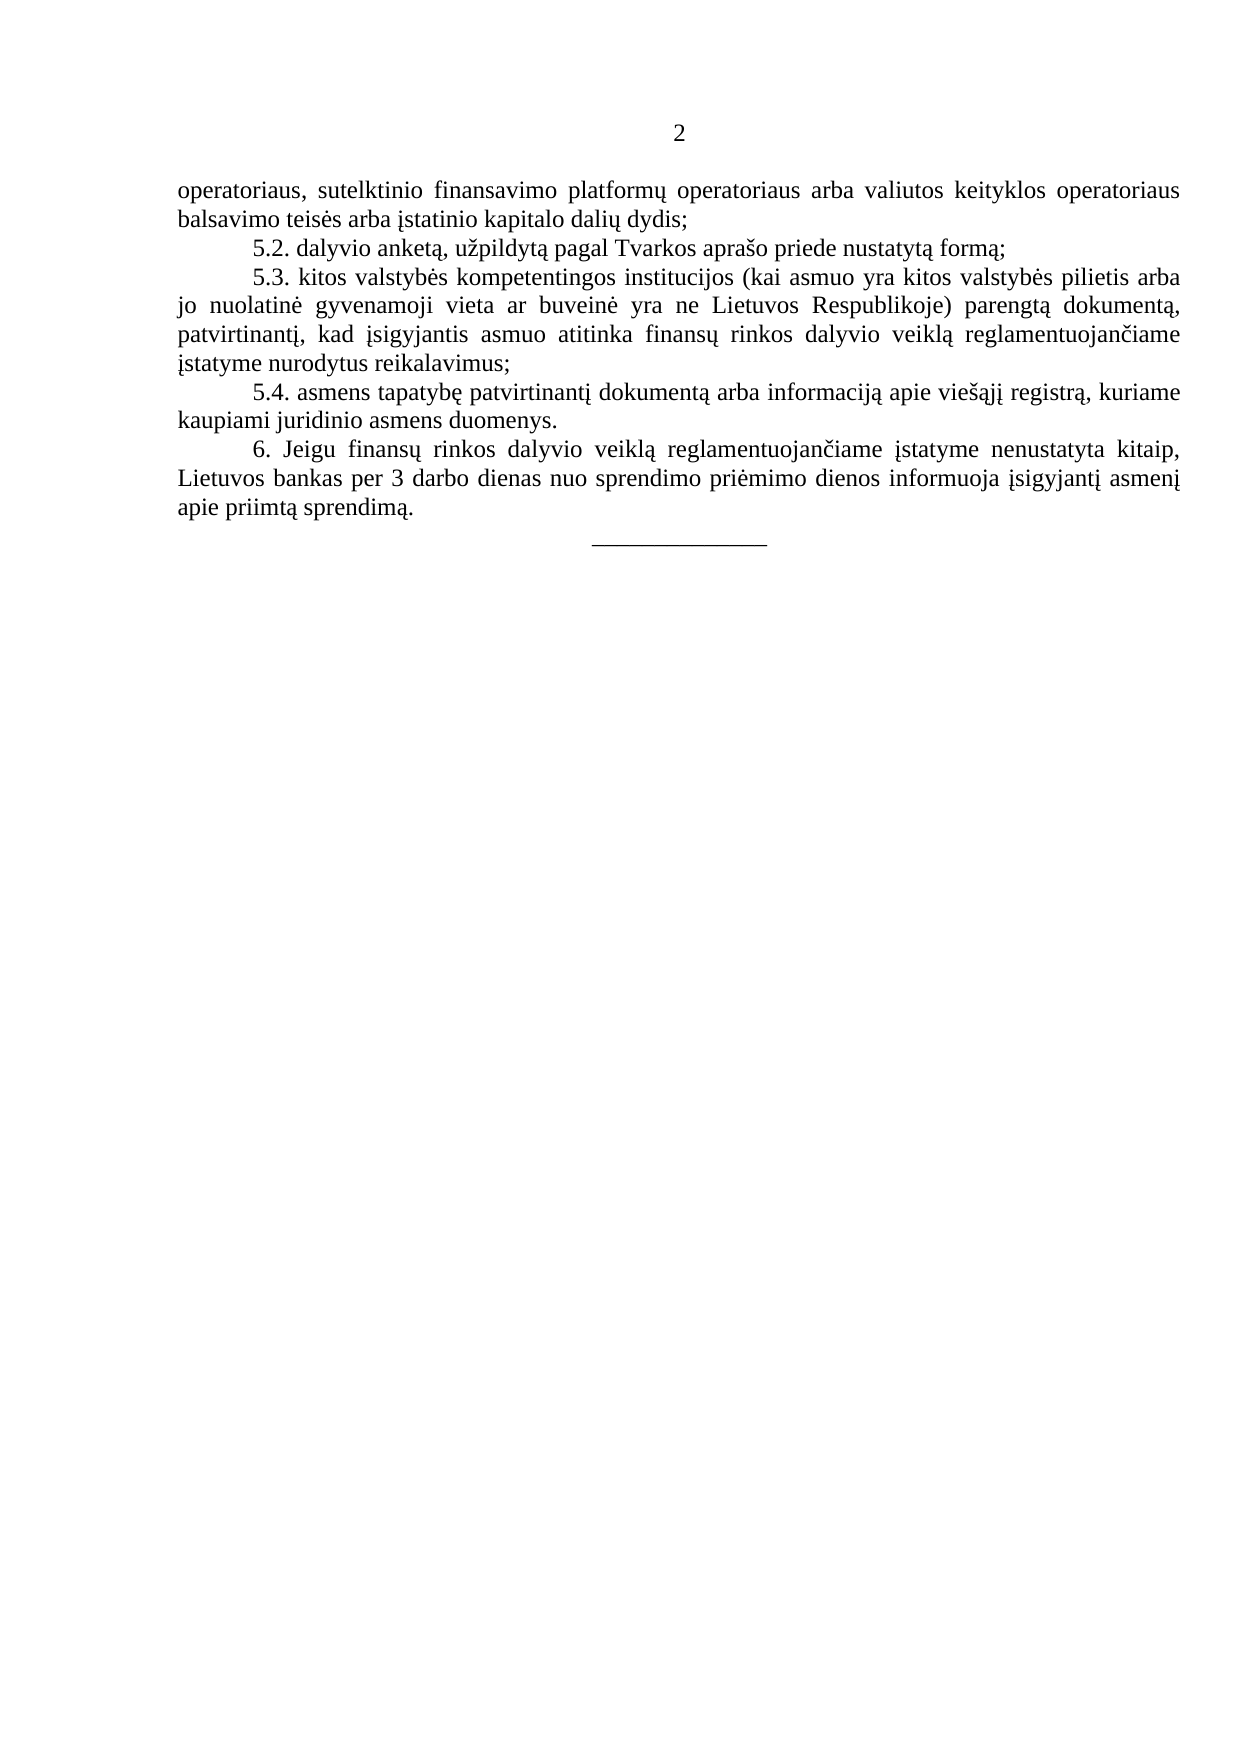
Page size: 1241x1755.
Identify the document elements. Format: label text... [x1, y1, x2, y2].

text 6. Jeigu finansų rinkos dalyvio veiklą reglamentuojančiame įstatyme nenustatyta kitaip, Lietuvos bankas per 3 darbo dienas nuo sprendimo priėmimo dienos informuoja įsigyjantį asmenį apie priimtą sprendimą. [177, 434, 1181, 521]
text 5.2. dalyvio anketą, užpildytą pagal Tvarkos aprašo priede nustatytą formą; [177, 233, 1181, 262]
text ______________ [177, 521, 1181, 549]
text 5.3. kitos valstybės kompetentingos institucijos (kai asmuo yra kitos valstybės pilietis arba jo nuolatinė gyvenamoji vieta ar buveinė yra ne Lietuvos Respublikoje) parengtą dokumentą, patvirtinantį, kad įsigyjantis asmuo atitinka finansų rinkos dalyvio veiklą reglamentuojančiame įstatyme nurodytus reikalavimus; [177, 262, 1181, 377]
text operatoriaus, sutelktinio finansavimo platformų operatoriaus arba valiutos keityklos operatoriaus balsavimo teisės arba įstatinio kapitalo dalių dydis; [177, 176, 1181, 233]
text 5.4. asmens tapatybę patvirtinantį dokumentą arba informaciją apie viešąjį registrą, kuriame kaupiami juridinio asmens duomenys. [177, 377, 1181, 434]
